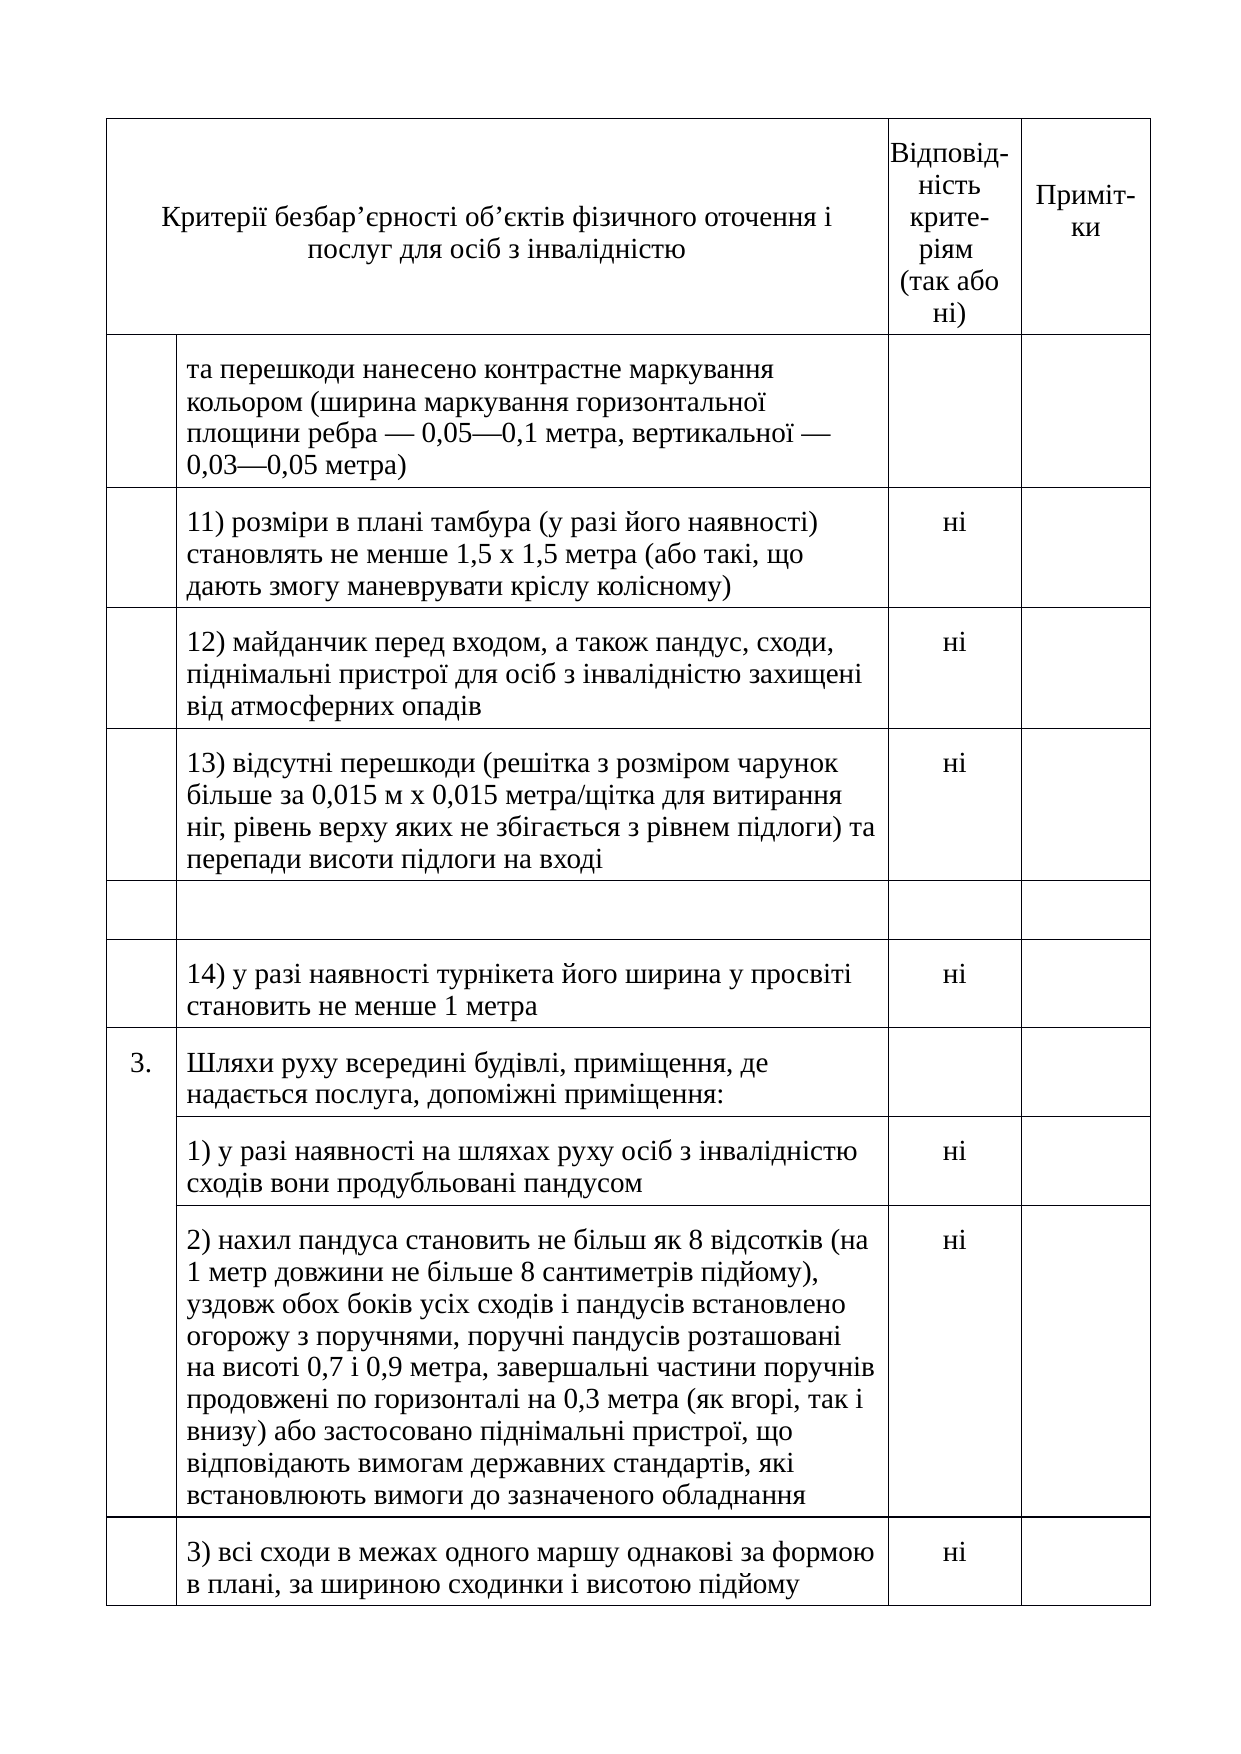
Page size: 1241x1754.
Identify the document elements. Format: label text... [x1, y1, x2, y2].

table_cell ні [889, 729, 1021, 880]
table_cell [1022, 1117, 1150, 1204]
table_cell [1022, 881, 1150, 939]
table_cell [1022, 940, 1150, 1027]
table_cell 13) відсутні перешкоди (решітка з розміром чарунок більше за 0,015 м х 0,015 метра/щітка для витирання ніг, рівень верху яких не збігається з рівнем підлоги) та перепади висоти підлоги на вході [177, 729, 888, 880]
table_cell Шляхи руху всередині будівлі, приміщення, де надається послуга, допоміжні приміщення: [177, 1028, 888, 1116]
table_cell 1) у разі наявності на шляхах руху осіб з інвалідністю сходів вони продубльовані пандусом [177, 1117, 888, 1204]
table_cell [107, 488, 176, 607]
table_cell ні [889, 1117, 1021, 1204]
table_cell [1022, 488, 1150, 607]
table_cell 12) майданчик перед входом, а також пандус, сходи, піднімальні пристрої для осіб з інвалідністю захищені від атмосферних опадів [177, 608, 888, 728]
table_cell 2) нахил пандуса становить не більш як 8 відсотків (на 1 метр довжини не більше 8 сантиметрів підйому), уздовж обох боків усіх сходів і пандусів встановлено огорожу з поручнями, поручні пандусів розташовані на висоті 0,7 і 0,9 метра, завершальні частини поручнів продовжені по горизонталі на 0,3 метра (як вгорі, так і внизу) або застосовано піднімальні пристрої, що відповідають вимогам державних стандартів, які встановлюють вимоги до зазначеного обладнання [177, 1206, 888, 1516]
table_cell [107, 335, 176, 487]
table_cell [107, 940, 176, 1027]
table_header Критерії безбар’єрності об’єктів фізичного оточення і послуг для осіб з інвалідністю [107, 119, 888, 334]
table_cell [1022, 1518, 1150, 1605]
table_cell [1022, 729, 1150, 880]
table_cell ні [889, 1206, 1021, 1516]
table_cell [889, 1028, 1021, 1116]
table_cell ні [889, 608, 1021, 728]
table_cell [1022, 608, 1150, 728]
table_cell [107, 729, 176, 880]
table_cell [889, 881, 1021, 939]
table_cell ні [889, 940, 1021, 1027]
table_cell [889, 335, 1021, 487]
table_cell [1022, 1028, 1150, 1116]
table_cell [1022, 1206, 1150, 1516]
table_cell 14) у разі наявності турнікета його ширина у просвіті становить не менше 1 метра [177, 940, 888, 1027]
table_cell 3. [107, 1028, 176, 1516]
table_cell [107, 881, 176, 939]
table_cell 3) всі сходи в межах одного маршу однакові за формою в плані, за шириною сходинки і висотою підйому [177, 1518, 888, 1605]
table_cell [177, 881, 888, 939]
table_cell ні [889, 488, 1021, 607]
table_cell 11) розміри в плані тамбура (у разі його наявності) становлять не менше 1,5 х 1,5 метра (або такі, що дають змогу маневрувати кріслу колісному) [177, 488, 888, 607]
table_cell [1022, 335, 1150, 487]
table_cell [107, 1518, 176, 1605]
table_cell ні [889, 1518, 1021, 1605]
table_header Приміт-ки [1022, 119, 1150, 334]
table_cell [107, 608, 176, 728]
table_cell та перешкоди нанесено контрастне маркування кольором (ширина маркування горизонтальної площини ребра — 0,05—0,1 метра, вертикальної — 0,03—0,05 метра) [177, 335, 888, 487]
table_header Відповід-ність крите-ріям (так або ні) [889, 119, 1021, 334]
